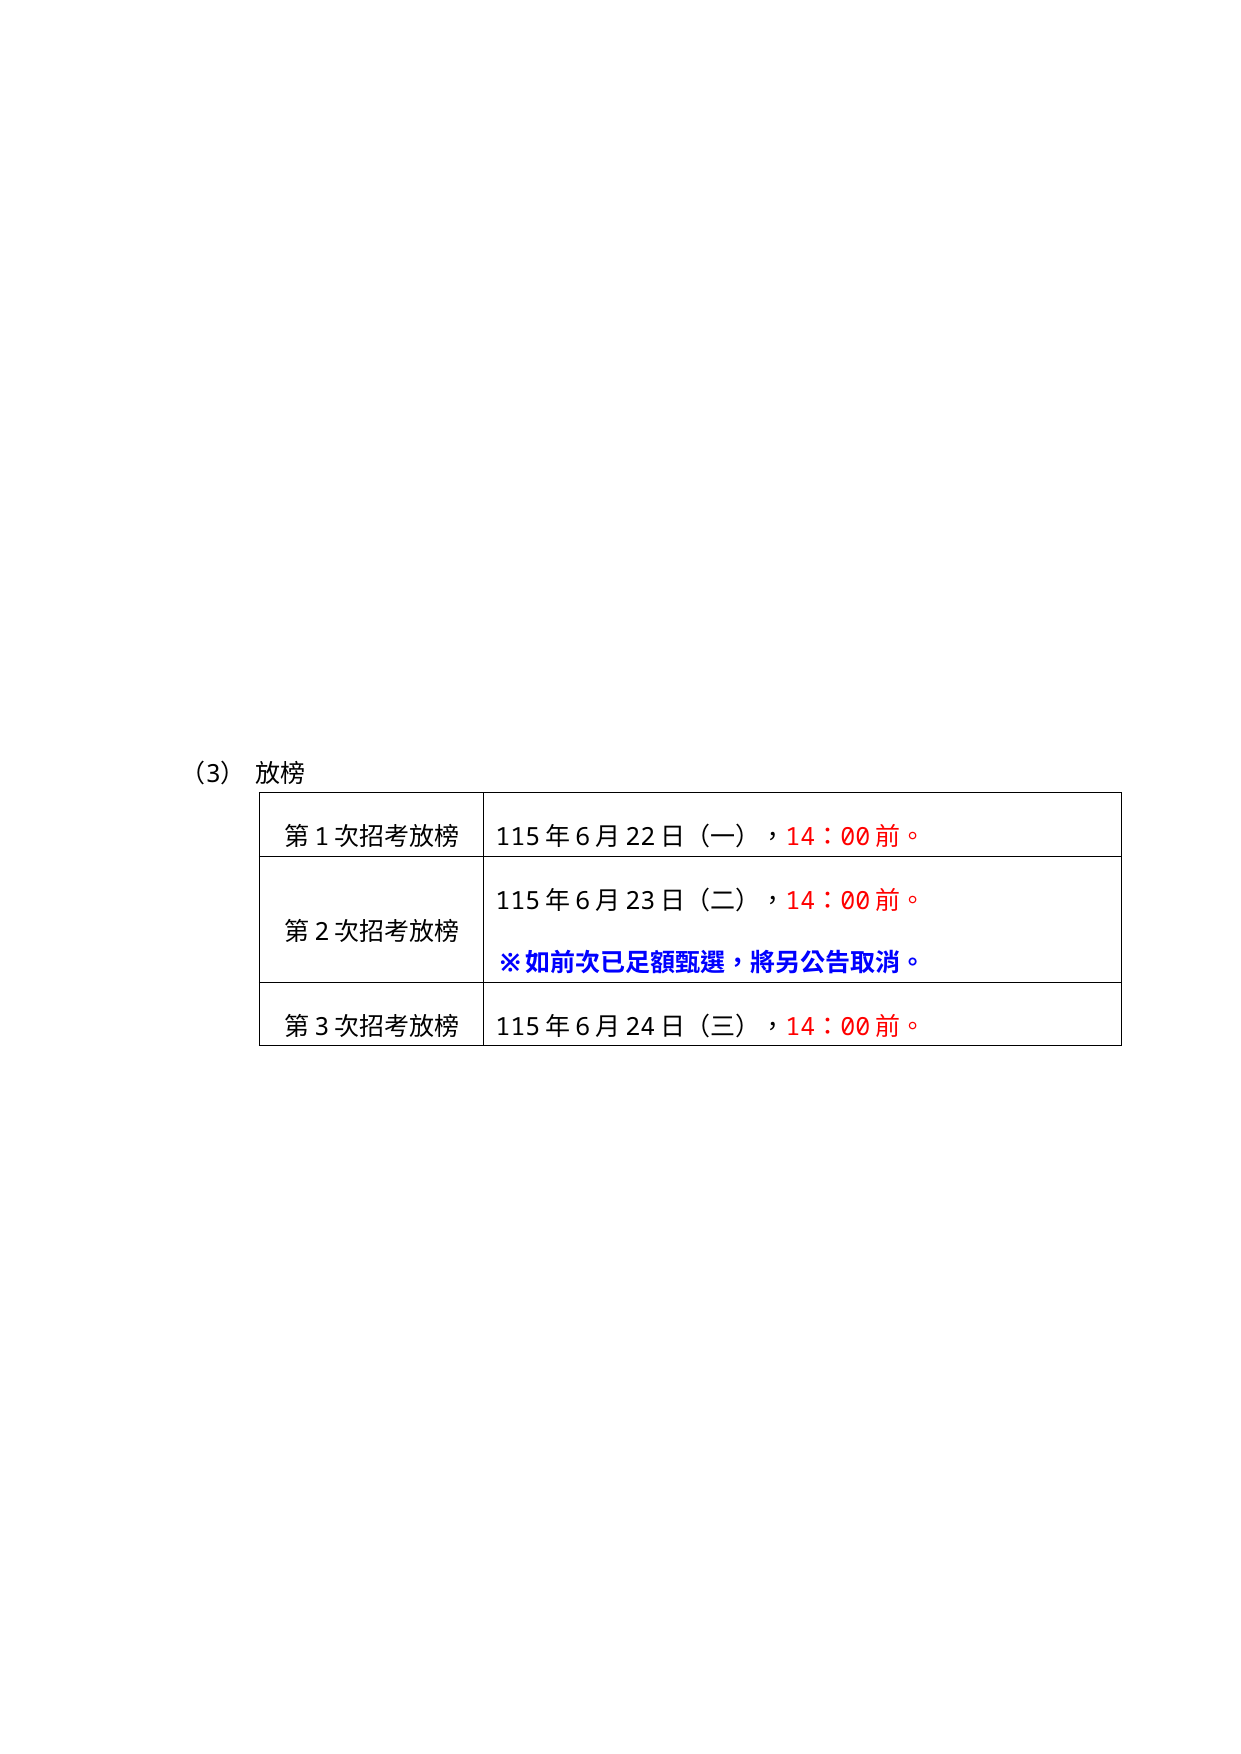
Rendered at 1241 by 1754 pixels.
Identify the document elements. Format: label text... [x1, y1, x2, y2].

table_header 115年6月22日（一），14：00前。 [484, 793, 1121, 856]
table_cell 第2次招考放榜 [260, 857, 483, 982]
table_header 第1次招考放榜 [260, 793, 483, 856]
table_cell 115年6月24日（三），14：00前。 [484, 983, 1121, 1045]
table_cell 第3次招考放榜 [260, 983, 483, 1045]
list 放榜 [181, 730, 1122, 792]
table_cell 115年6月23日（二），14：00前。 ※如前次已足額甄選，將另公告取消。 [484, 857, 1121, 982]
